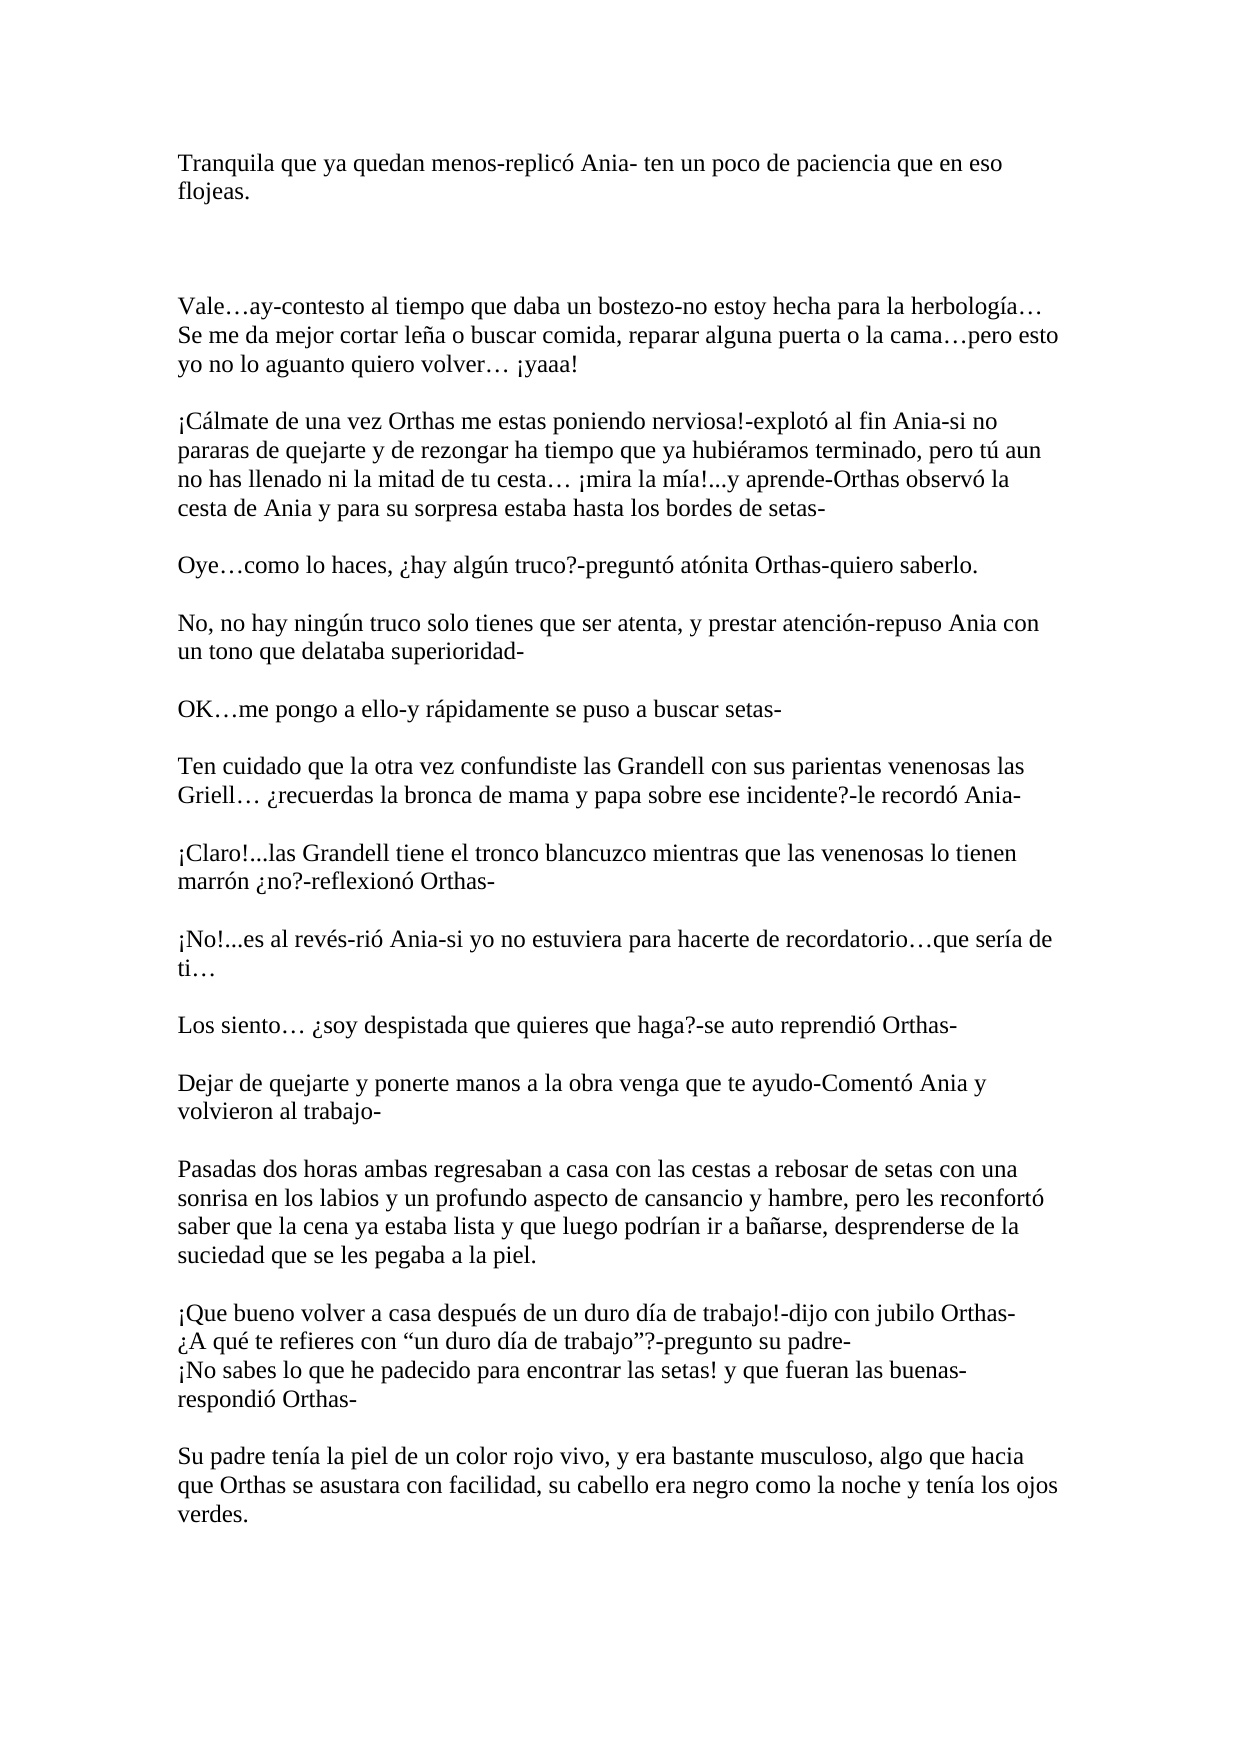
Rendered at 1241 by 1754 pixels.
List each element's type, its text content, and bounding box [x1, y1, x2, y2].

text Su padre tenía la piel de un color rojo vivo, y era bastante musculoso, algo que hacia que Orthas se asustara con facilidad, su cabello era negro como la noche y tenía los ojos verdes. [177, 1441, 1063, 1528]
text ¡No!...es al revés-rió Ania-si yo no estuviera para hacerte de recordatorio…que sería de ti… [177, 924, 1063, 981]
text Tranquila que ya quedan menos-replicó Ania- ten un poco de paciencia que en eso flojeas. [177, 148, 1063, 205]
text ¿A qué te refieres con “un duro día de trabajo”?-pregunto su padre- [177, 1326, 1063, 1355]
text ¡Que bueno volver a casa después de un duro día de trabajo!-dijo con jubilo Orthas- [177, 1298, 1063, 1326]
text Pasadas dos horas ambas regresaban a casa con las cestas a rebosar de setas con una sonrisa en los labios y un profundo aspecto de cansancio y hambre, pero les reconfortó saber que la cena ya estaba lista y que luego podrían ir a bañarse, desprenderse de la suciedad que se les pegaba a la piel. [177, 1154, 1063, 1269]
text No, no hay ningún truco solo tienes que ser atenta, y prestar atención-repuso Ania con un tono que delataba superioridad- [177, 608, 1063, 665]
text ¡No sabes lo que he padecido para encontrar las setas! y que fueran las buenas-respondió Orthas- [177, 1355, 1063, 1413]
text Vale…ay-contesto al tiempo que daba un bostezo-no estoy hecha para la herbología… [177, 291, 1063, 320]
text Oye…como lo haces, ¿hay algún truco?-preguntó atónita Orthas-quiero saberlo. [177, 550, 1063, 579]
text OK…me pongo a ello-y rápidamente se puso a buscar setas- [177, 694, 1063, 723]
text ¡Cálmate de una vez Orthas me estas poniendo nerviosa!-explotó al fin Ania-si no pararas de quejarte y de rezongar ha tiempo que ya hubiéramos terminado, pero tú aun no has llenado ni la mitad de tu cesta… ¡mira la mía!...y aprende-Orthas observó la cesta de Ania y para su sorpresa estaba hasta los bordes de setas- [177, 406, 1063, 521]
text Los siento… ¿soy despistada que quieres que haga?-se auto reprendió Orthas- [177, 1010, 1063, 1039]
text Dejar de quejarte y ponerte manos a la obra venga que te ayudo-Comentó Ania y volvieron al trabajo- [177, 1068, 1063, 1125]
text Ten cuidado que la otra vez confundiste las Grandell con sus parientas venenosas las Griell… ¿recuerdas la bronca de mama y papa sobre ese incidente?-le recordó Ania- [177, 751, 1063, 809]
text ¡Claro!...las Grandell tiene el tronco blancuzco mientras que las venenosas lo tienen marrón ¿no?-reflexionó Orthas- [177, 838, 1063, 895]
text Se me da mejor cortar leña o buscar comida, reparar alguna puerta o la cama…pero esto yo no lo aguanto quiero volver… ¡yaaa! [177, 320, 1063, 378]
